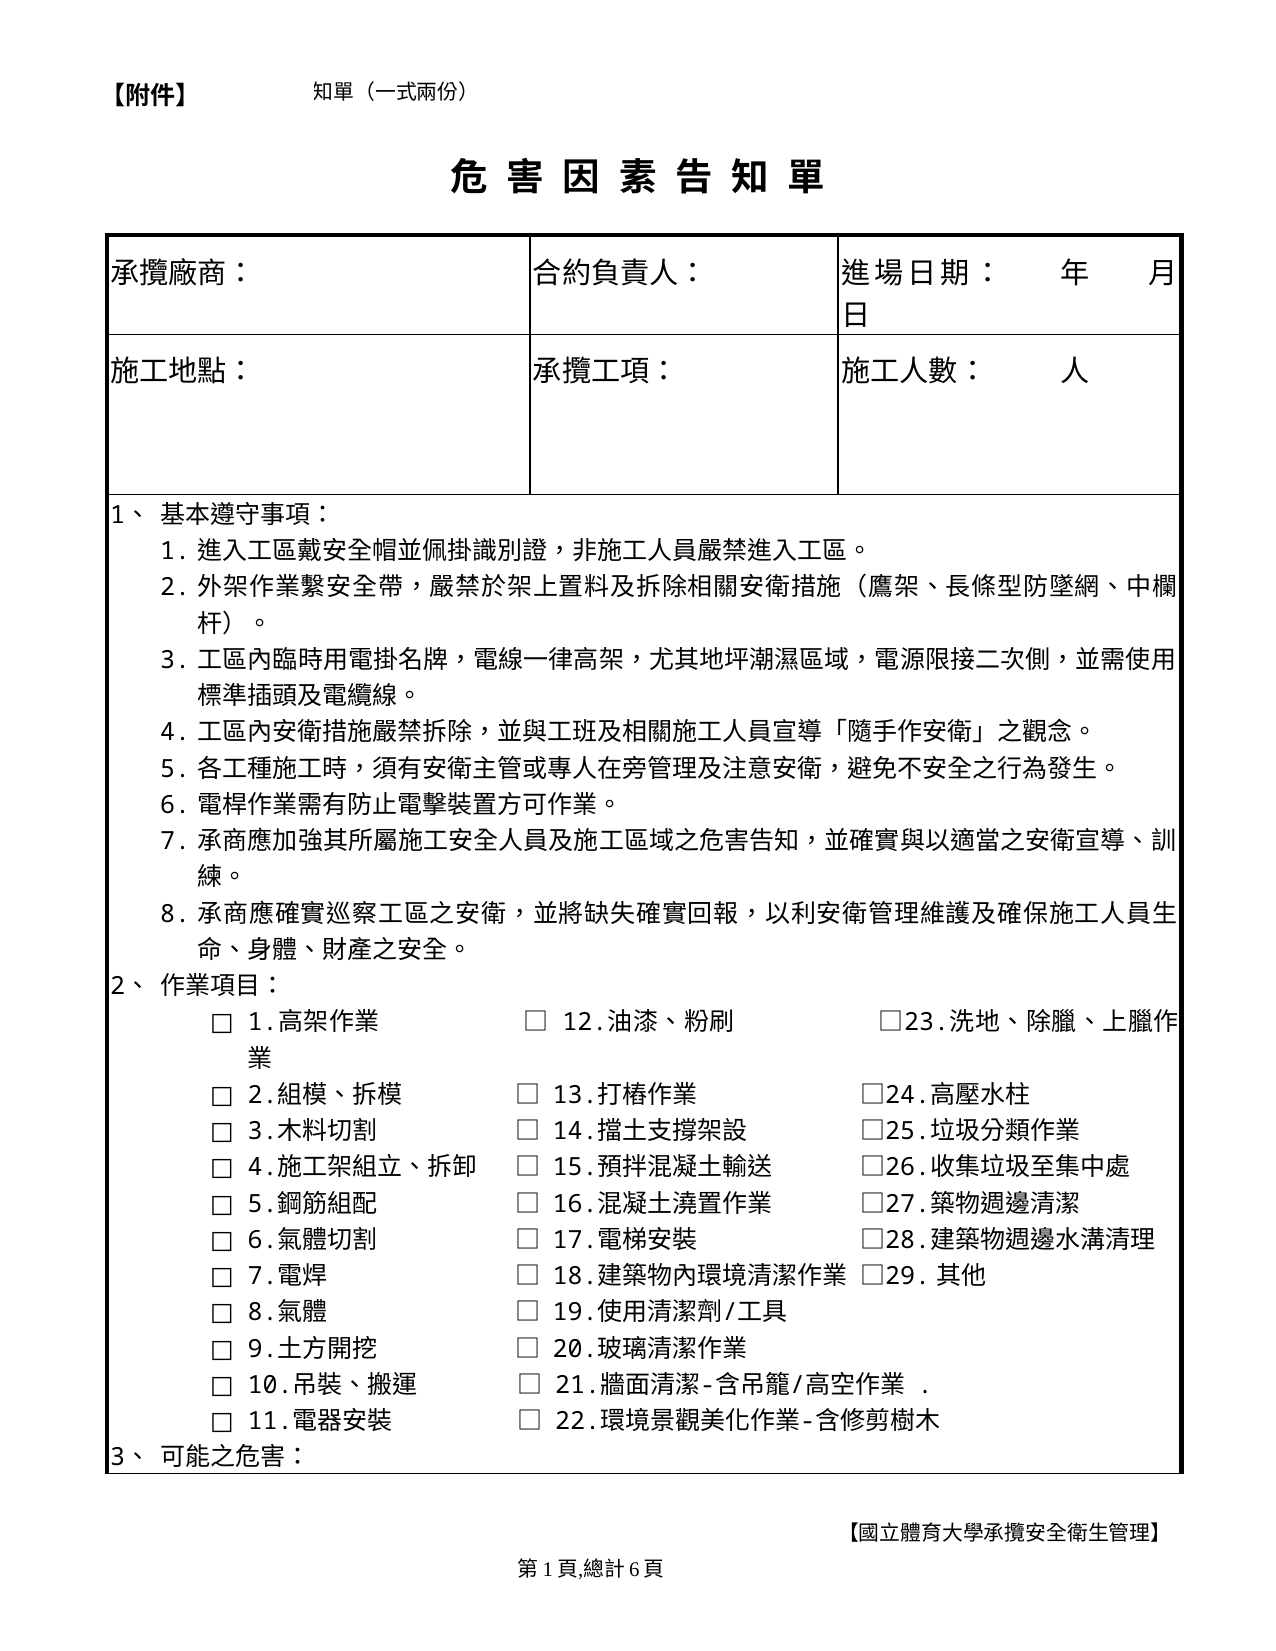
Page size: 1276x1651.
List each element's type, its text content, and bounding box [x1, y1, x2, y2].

table_cell 基本遵守事項： 進入工區戴安全帽並佩掛識別證，非施工人員嚴禁進入工區。 外架作業繫安全帶，嚴禁於架上置料及拆除相關安衛措施（鷹架、長條型防墜網、中欄杆）。 工區內臨時用電掛名牌，電線一律高架，尤其地坪潮濕區域，電源限接二次側，並需使用標準插頭及電纜線。 工區內安衛措施嚴禁拆除，並與工班及相關施工人員宣導「隨手作安衛」之觀念。 各工種施工時，須有安衛主管或專人在旁管理及注意安衛，避免不安全之行為發生。 電桿作業需有防止電擊裝置方可作業。 承商應加強其所屬施工安全人員及施工區域之危害告知，並確實與以適當之安衛宣導、訓練。 承商應確實巡察工區之安衛，並將缺失確實回報，以利安衛管理維護及確保施工人員生命、身體、財產之安全。 作業項目： 1.高架作業 □ 12.油漆、粉刷 □23.洗地、除臘、上臘作業 2.組模、拆模 □ 13.打樁作業 □24.高壓水柱 3.木料切割 □ 14.擋土支撐架設 □25.垃圾分類作業 4.施工架組立、拆卸 □ 15.預拌混凝土輸送 □26.收集垃圾至集中處 5.鋼筋組配 □ 16.混凝土澆置作業 □27.築物週邊清潔 6.氣體切割 □ 17.電梯安裝 □28.建築物週邊水溝清理 7.電焊 □ 18.建築物內環境清潔作業 □29. 其他 8.氣體 □ 19.使用清潔劑/工具 9.土方開挖 □ 20.玻璃清潔作業 10.吊裝、搬運 □ 21.牆面清潔-含吊籠/高空作業 . 11.電器安裝 □ 22.環境景觀美化作業-含修剪樹木 可能之危害： □ 1.墜落、滾落 □ 8.火災 □ 15.粉塵危害 □ 2.感電 □ 9.爆炸 □ 16.踩踏 3.崩（倒）塌 □ 10.缺氧 □ 17.異常氣壓 □ 4.物料掉落 □ 11.交通事故 □ 18.與高低溫之接觸 □ 5.跌倒 □ 12.中毒 □ 19.與有害物之接觸 6.衝撞、被撞 □ 13.溺水 □ 20.其他 □ 7.夾、捲、切、割、擦傷 □ 14.物體破裂 危害防止措施： （一）墜落、滾落 1.承攬人雇用勞工從事高架作業時，應依行政院勞動部頒布之「高架作業勞工保護 措施標準」辦理。 □ 2.二公尺以上地面或牆面開口部分應設置護欄或護蓋；構台、工作台四週應設置護 欄；樓梯、階梯側邊應設置扶手。 □ 3.勞工於未設置工作平台、護欄等處從事高架作業時，應嚴格監督佩帶安全帶，必要時，其下方並設置安全網。 □ 4.勞工有下列情事之一者，承攬人不得使其從事高架作業。 酒醉或有酒醉之虞者。 身體虛弱，經醫生診斷認為身體狀況不良者。 情緒不穩定，有安全顧慮者。 勞工自覺不適從事該項工作者。 其他經主管人員認定者。 □ 5.使用作業平台或施工架，不可使用合梯；施工架外側應設置交叉拉桿及下拉桿等防 止墜落設備。 □ 6.採取防止墜落之必要安全設施如安全帶、索，且母索配置良好，人員不得單獨作業 □ 7.大樓外牆清洗作業吊籠之構造，應符合吊籠安全檢查構造標準，使用足夠長度之捲 揚用之鋼索。 （二）感電 □ 1.各承攬人使用有電工具設備、電線等，於使用前應詳加檢查，不合格者不得使用。 □ 2.本工地電源開關（包含分路開關）所設置之漏電斷路器，不得任意拆卸、破壞其用電設備之電路，必須經過漏電斷路器。 3.本工區附近如有高壓電線，除應向電力公司申請裝設絕緣套管外，各承攬人於吊 舉物件，或搬運長物時，應特別小心，避免碰觸。 4.承攬人自行拉設之電線，應予架高，並加掛標示。 5.於二公尺以上鋼架從事作業所用之交流電焊機，應使用自動電擊防止裝置。 6.電焊機外殼應接地並標示，電焊人員應穿戴絕緣手套、絕緣鞋、防護面罩等防護 具，作業地點二公尺內應放置滅火器，無法淨空時應於易燃物品上鋪設防火毯。 □ 7.工作場所人員身體、衣物及其他可能接觸電氣之物品嚴禁潮濕。 □ 8.對電路之檢查、修理等活線作業時，應使該作業勞工戴用絕緣用防護具，或應使用 活線作業用器具或其他類似之器具。 □ 9.電氣作業應在斷電情況下作業，並將該電路開關上鎖或標示「禁止送電」、「停電作 業中」或設置監視人員監視之。 □ 10.發電室、變電室或受電室，非工作人員不得任意進入。 □ 11.電線須充分絕緣，不得勾搭、裸露及懸掛物品，並不得散亂、放置於有水或潮濕 面或影響通道安全。 □ 12.不得以電線或其他金屬線代替保險絲。 □ 13.嚴禁使用無設置護罩之砂輪機、圓盤鋸。 （三）崩（倒）塌 1.深度1.5公尺以上之露天開挖有崩塌之虞者，應設置擋土支撐，挖出之土方不得 堆置於臨時開挖面之上方。 2.模板支撐應依模板形狀，預期之荷重及混凝土澆置之方法等妥為設計，支撐材料 有明顯損傷、變形或腐蝕者，不得使用。 3.模板支撐、斜撐、水平繫條、墊木等應依規定構築牢固，避免澆置混凝土時，發 生崩塌事故。 4.施工架與結構體間應以壁連座連接牢固，以防倒塌。 5.模板、施工架、鋼架上不可放置過重物品，以防倒塌。 6.施工架應固定於穩固之地面（活動施工架除外），工作台踏板應舖滿，四周應設置 欄杆。 （四）物料掉落 □ 1.承攬人於高處作業時，應先整頓工作環境，避免物件掉落，擊傷下方人員。 □ 2.各承攬人應嚴格督促所僱勞工進入工作區應配戴安全帽，並扣好顎帶。 3.承攬人於高處作業有物體墜落之虞時，應設置擋版、斜離或防護網。 4.承攬人於高處作業時，應嚴禁由上方往下方丟擲物件。 5.承攬人應告誡所僱勞工，不可從吊舉物下方通過。 6.起重機之吊鉤，應裝設舌片，以防吊物脫落。 （五）跌倒 □ 1.承攬人於每日工作前，應先整頓工作環境。 2.施工用建材堆置，應排放整齊，不可佔用通道及妨害勞工動作。 3.工作場所地面應盡量平坦，避免有鼓起或凸出物件，如無法避免，應加防護或警 告標示。 4.樓梯間、地下室等昏暗工作場所，應裝設適當之照明設備。 （六）衝撞、被撞 1.起重機作業手吊舉物件時，應警慎操作避免搖晃，置撞擊人員或物品。 2.抬舉重物下坡時，應放慢腳步，不可以跑步，避免撞傷他人。 （七）夾、捲、切、割、擦傷 1.圓鋸機，研磨機使用時，禁止取下護罩。 □ 2.工地使用之機械，如有傳動帶、傳動輪、齒輪、轉輪等有使勞工被捲、夾、擦傷 者，應設護照或護欄。 （八）火災 1.嚴禁勞工於倉庫及易燃物品堆放處或有「禁火」場所吸煙及使用明火。 2.焊接作業時，下方如有易燃物品，應予移開獲鋪蓋防火毯。 （九）爆炸 1.乙炔、氧氣鋼瓶應豎立直放，並加予固定。 2.高壓氣體容器與空容器應分區放置。可然性氣體及氧氣鋼瓶應分開儲存。 3.工地開挖，如不慎挖破瓦斯管路致洩氣時，應即電請瓦斯公司派員處理，並設置 警戒，嚴禁一切煙火。 （十）缺氧 1.承攬人雇用勞工於缺氧作業場所作業時，應依行政院勞動部頒布之「缺氧症預防規則」之規定辦理。 2.承攬人雇用勞工從事缺氧作業前，應先測定各該作業場所空氣中氧氣含量，低於 百分之十八時應禁勞工進入。 3.勞工進入涵洞、人孔、管道、隧道等缺氧危險場所作業前，應先行通風換氣。 （十一）交通維持作業 □ 1.施工期車輛出入施工區需有承包廠商人員管制交通，並依速限規定行駛。 □ 2.車輛臨停時，應避免影響交通。 3.營建車輛於工區內應按規定時速行駛。 4.勞工於工區行走時，應避免跑步，並注意行駛中之車輛。 （十二）中毒 1.承攬人於僱用勞工於有可能發生有機溶劑中毒、鉛中毒、四烷基鉛中毒及特定化 學物質之工作場所作業時，應依行政院勞動部頒布之「有基溶劑中毒預防規則」、「鉛中毒預防規則」、「四烷基鉛中毒預防規則」及「特定化學物質危害預防標準」處理。 2.勞工於上述工作場所作業時，應佩帶合適之防毒口罩。 3.勞工於上述工作場所作業時，應實施局部排氣或整體換氣措施。 （十三）溺水 1.地下室、儲水槽、化糞池等如有積水應予抽乾，避免人員不慎掉落溺斃。 2.勞工於河床作業時，承攬人應隨時注意氣象，如有大雨，豪雨時應即時停止作業， 並使勞工退避至安全地帶。 （十四）物體破裂 1.吊運易碎物品時，應特別小心，避免碰撞破裂，擊傷下方人員。 2.安裝玻璃、馬桶、洗臉盆等易碎物品時，應特別謹慎，避免破裂割傷人員。 （十五）粉塵危害 1.承攬人雇用勞工從事粉塵作業時，應依行政院勞動部頒布之「粉塵危害預防標準 」處理。 2.勞工於粉塵飛揚之工作場所作業時，應配戴防塵口罩。 （十六）踩踏 1.高度超過1.5公尺之工作場所，承攬人應設置樓梯、爬梯等可供勞工安全上下之 設備。 （十七）異常氣壓 1.承纜人雇用勞工從事潛盾、潛水等異常氣壓場所作業時，應依行政院勞動部頒布之 「異常氣壓危害預防標準」處理。 2.勞工於進出異常氣壓工作場所前，應先經氣閘室，按規定實施加減壓。 3.從事異常氣壓作業之勞工，應定期實施健康檢查及管理。 （十八）與高低溫之接觸 1.承攬人雇用勞工從事高溫作業，其作息時間應依行政院勞動部頒布之「高溫作業勞 工作息時間標準」處理。 2.勞工於低溫工作場所作業時，承攬人應提供保暖衣著，供勞工穿著。 （十九）與有害物之接觸 1.承攬人雇用勞工於放置或使用有害物質之工作場所作業時，應提供必要之防護或 衣著供勞工配戴或穿著。 （二十）垃圾清運作業 □ 1.車輛於行駛中，禁止人員攀附於車廂或車頂外。 □ 2.請按工作性質配戴口罩、手套、反光帽、反光背心，著安全鞋等安全配備。 □ 3.夜間或雨天作業，須加設警告燈號。 （二十一）地面清潔作業 □ 勞工工作場所之通道、地板、階梯，應保持不致使勞工跌倒、滑倒、踩傷等之安全 狀態，或採取必要之預防措施（例如放置警告標示、拉警示線等） （二十二）環境消毒作業 □ 1.依環境消毒流程規定執行相關注意事項。 □ 2.噴藥時，要穿著個人安全防護裝備安全帽、防護眼鏡、耳塞、防毒面具、手套、 長袖、長褲、長統膠鞋。 □ 3.操作消毒機應注意噴槍以防噴傷人員。 □ 4.噴藥完畢，並收妥藥劑空瓶以備回收，立即沐浴更衣。 □ 5.須拉出防護範圍警示線，避免非工作人員進入。 （二十三）環境美化作業 □ 1.使用之機械，如有傳動帶、傳動輪、齒輪、轉軸等被捲、夾、擦傷之虞者，應設護 罩或護欄。 □ 2.作業時穿著長袖、長褲、長靴等，防範蚊蟲及蛇類咬傷。 □ 3.建立10公尺以上作業警戒區。 □ 4.留意作業區之氣溫，避免中暑。 （二十四）裝修作業 □ 1.嚴禁使用無設置護罩之砂輪機、圓盤鋸。 □ 2.電焊切割作業，要移除易燃物，並設置滅火器。 □ 3.油漆、防水作業，要保持空氣流通，並遠離火源。 □ 4. 2公尺以上作業要使用移動式施工架或高空工作車。施工架開口處要設置90公分 高的護欄或安全網。 （二十五）拆除作業 □ 1.嚴禁使用無設置護罩之砂輪機、圓盤鋸。 □ 2.拆除應按序由外而內、由上而下，逐步拆除。 □ 3.拆除配電設備及線路，應先切斷電源。 □ 4.拆除可燃性氣體管線，應先將管中殘存氣體釋放。 □ 5. 2公尺以上作業要使用移動式施工架或高空工作車。施工架開口處要設置90公分 高的護欄或安全網。 □ 6.屋頂拆除，應設置適當強度，且寬度在30公分以上的踏板或裝設安全護網，並使 勞工佩掛安全帶。 □ 7.拆除區域應設置圍柵或標示，並選任專人於現場指揮監督。 □ 8.施工人員有暴露於粉塵者，應配戴防塵口罩、防護眼鏡。 （二十六）外牆修繕作業 □ 1.搭設施工架:內、外兩側要設置交叉拉桿及下拉桿；於適當之垂直、水平距離處 以壁連桿與構造物妥實連接；構件之連接部分應以適當插銷連接固定穩固；板 料應設金屬扣鎖及防脫落鉤，底部之立架，應使用可調型基腳座板。 □ 2.施工架基礎地面應平整，且夯實緊密，並襯以適當材質之墊材。 □ 3.懸臂式施工架或高架超過5公尺以上施工架之構築，要專人妥為安全設計並簽章 確認強度計算者。 □ 4.以捲揚機吊運物料，安裝須核對並確認設計資料及強度計算書。 □ 5.颱風來臨前，受風面積過大的防塵網及帆布，應先予以拆卸固定。 （二十七）開挖作業 □ 1.露天開挖作業之垂直深度在1.5公尺以上，且有崩塌之虞，應設置擋土支撐。 □ 2.露天開挖作業之工作場所應設立警告標語與工作人員管制。 □ 3.施工開挖地面須先與相關單位確認網路線、電線等管線位置，若無法得知則須於 事前就作業地點及其附近施以鑽探、試挖或其他適當方法從事調查，擬訂開挖 計畫，以避免挖斷管線、感電、建物損壞或有毒氣體洩漏之情形發生，影響校 方權益。 □ 4.應有進出作業場所之安全設施；且設有排水設施，隨時排除地面水及地下水。 □ 5.嚴禁操作人員以外之勞工進入營建用機械之操作半徑範圍內。 □ 6.車輛機械應裝設倒車或旋轉警示燈及蜂鳴器，以警示周遭其他工作人員。 □ 7.傾斜地面上之開挖作業時，若勞工有墜落之虞時，應使勞工佩帶安全帶。 □ 8. 2公尺以上管溝工程之擋土支撐開挖作業需向該管市政府勞動檢查處通報。 （二十八）其他 以上安全衛生事項，本校已確實經宣導明瞭，並請確實遵守。 [109, 495, 1179, 1473]
table_cell 承攬工項： [531, 335, 837, 494]
table_header 承攬廠商： [109, 237, 529, 334]
text 【附件】 [100, 75, 299, 111]
table_cell 施工地點： [109, 335, 529, 494]
table_header 合約負責人： [531, 237, 837, 334]
table_cell 施工人數： 人 [839, 335, 1179, 494]
table_header 進場日期： 年 月 日 [839, 237, 1179, 334]
text 危 害 因 素 告 知 單 [104, 147, 1171, 201]
